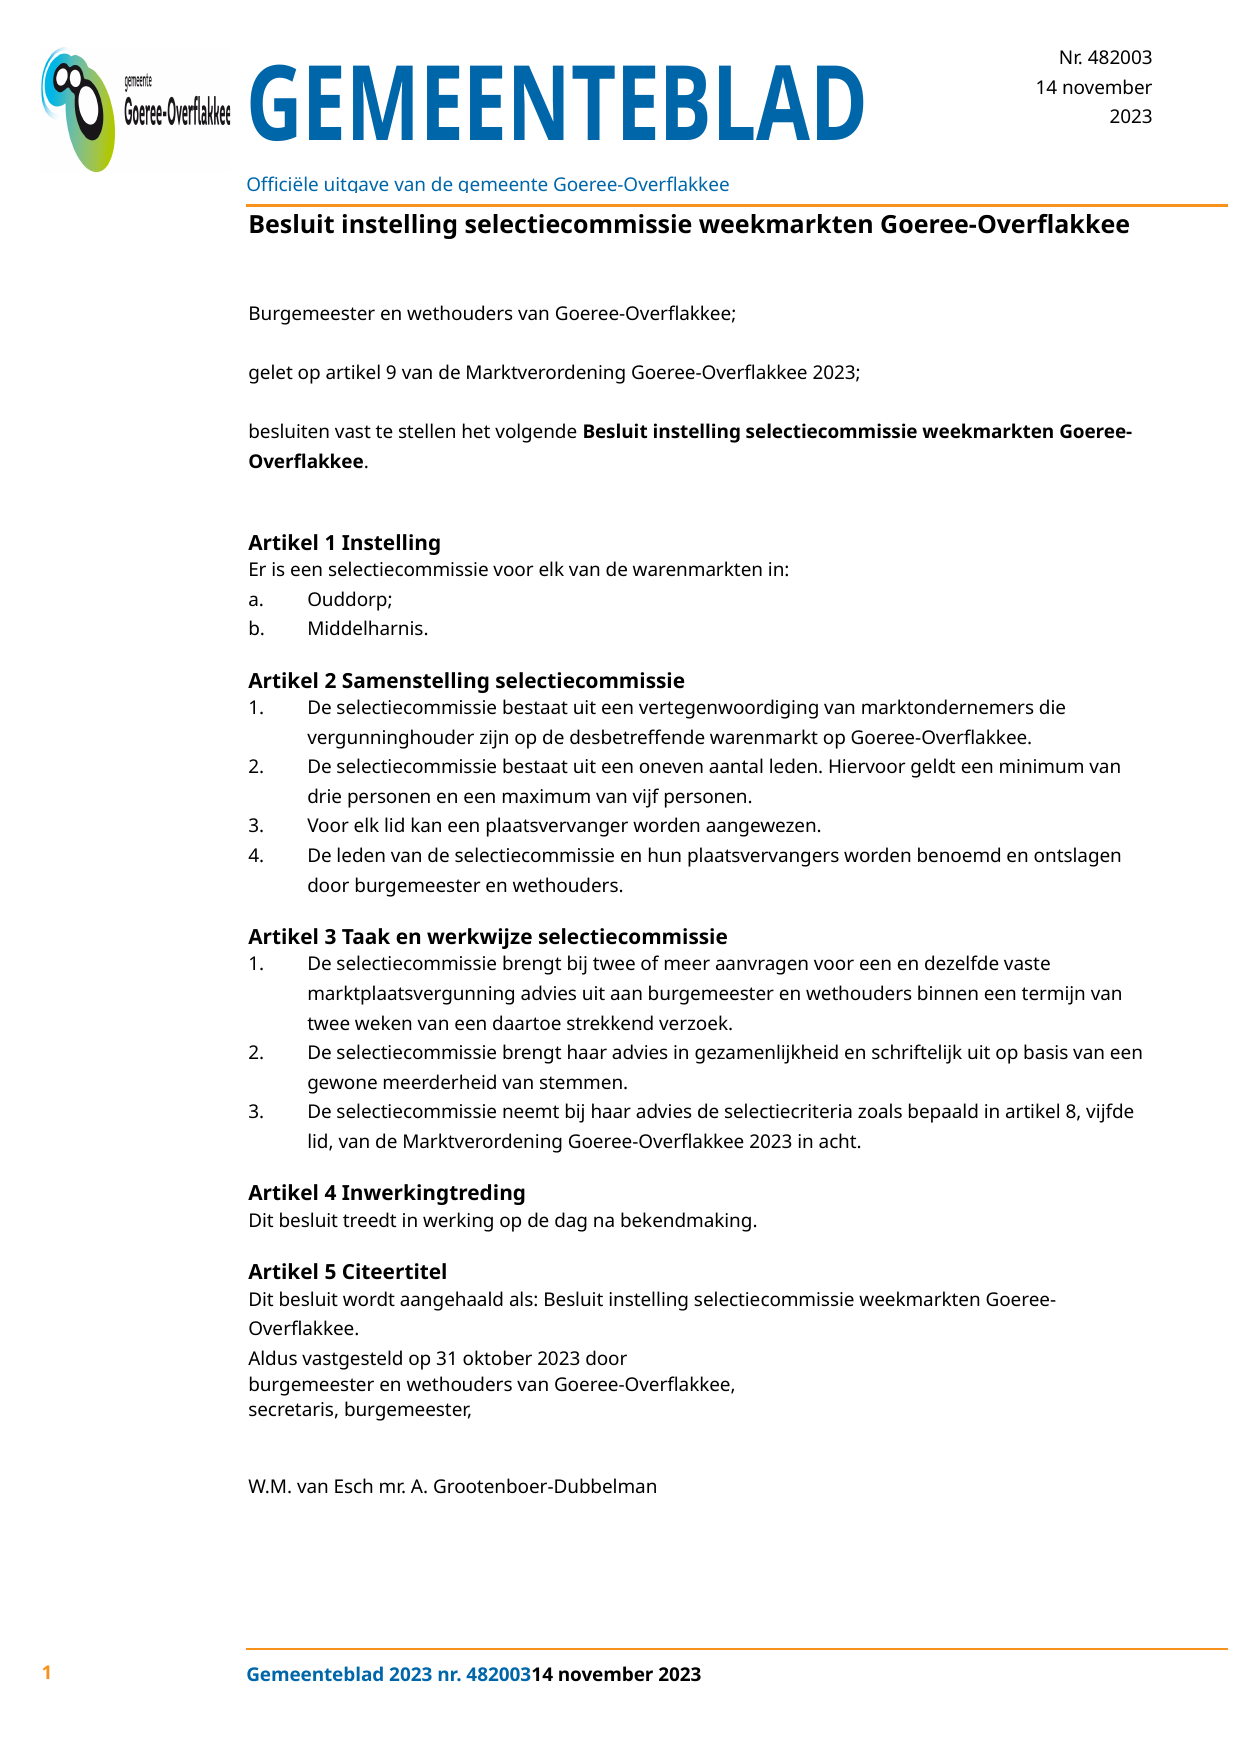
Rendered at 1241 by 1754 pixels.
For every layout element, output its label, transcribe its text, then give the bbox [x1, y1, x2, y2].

text Burgemeester en wethouders van Goeree-Overflakkee; [248, 300, 1152, 326]
text Aldus vastgesteld op 31 oktober 2023 door [248, 1345, 1152, 1371]
list De selectiecommissie brengt haar advies in gezamenlijkheid en schriftelijk uit op basis van een gewone meerderheid van stemmen. [248, 1039, 1152, 1095]
text gelet op artikel 9 van de Marktverordening Goeree-Overflakkee 2023; [248, 359, 1152, 385]
text besluiten vast te stellen het volgende Besluit instelling selectiecommissie weekmarkten Goeree-Overflakkee. [248, 418, 1152, 473]
list De selectiecommissie neemt bij haar advies de selectiecriteria zoals bepaald in artikel 8, vijfde lid, van de Marktverordening Goeree-Overflakkee 2023 in acht. [248, 1098, 1152, 1154]
text Dit besluit treedt in werking op de dag na bekendmaking. [248, 1207, 1152, 1233]
text burgemeester en wethouders van Goeree-Overflakkee, [248, 1371, 1152, 1396]
text Er is een selectiecommissie voor elk van de warenmarkten in: [248, 556, 1152, 582]
text Artikel 5 Citeertitel [248, 1257, 1152, 1286]
picture [41, 47, 231, 172]
list De leden van de selectiecommissie en hun plaatsvervangers worden benoemd en ontslagen door burgemeester en wethouders. [248, 842, 1152, 897]
list De selectiecommissie brengt bij twee of meer aanvragen voor een en dezelfde vaste marktplaatsvergunning advies uit aan burgemeester en wethouders binnen een termijn van twee weken van een daartoe strekkend verzoek. [248, 951, 1152, 1036]
text Dit besluit wordt aangehaald als: Besluit instelling selectiecommissie weekmarkten Goeree-Overflakkee. [248, 1286, 1152, 1341]
text Besluit instelling selectiecommissie weekmarkten Goeree-Overflakkee [248, 207, 1152, 241]
list De selectiecommissie bestaat uit een vertegenwoordiging van marktondernemers die vergunninghouder zijn op de desbetreffende warenmarkt op Goeree-Overflakkee. [248, 694, 1152, 749]
text Artikel 4 Inwerkingtreding [248, 1178, 1152, 1207]
text Artikel 3 Taak en werkwijze selectiecommissie [248, 922, 1152, 951]
text W.M. van Esch mr. A. Grootenboer-Dubbelman [248, 1474, 1152, 1499]
text secretaris, burgemeester, [248, 1396, 1152, 1422]
list Middelharnis. [248, 615, 1152, 641]
text Artikel 1 Instelling [248, 528, 1152, 556]
text Artikel 2 Samenstelling selectiecommissie [248, 666, 1152, 694]
list Ouddorp; [248, 586, 1152, 612]
list De selectiecommissie bestaat uit een oneven aantal leden. Hiervoor geldt een minimum van drie personen en een maximum van vijf personen. [248, 753, 1152, 809]
list Voor elk lid kan een plaatsvervanger worden aangewezen. [248, 813, 1152, 838]
